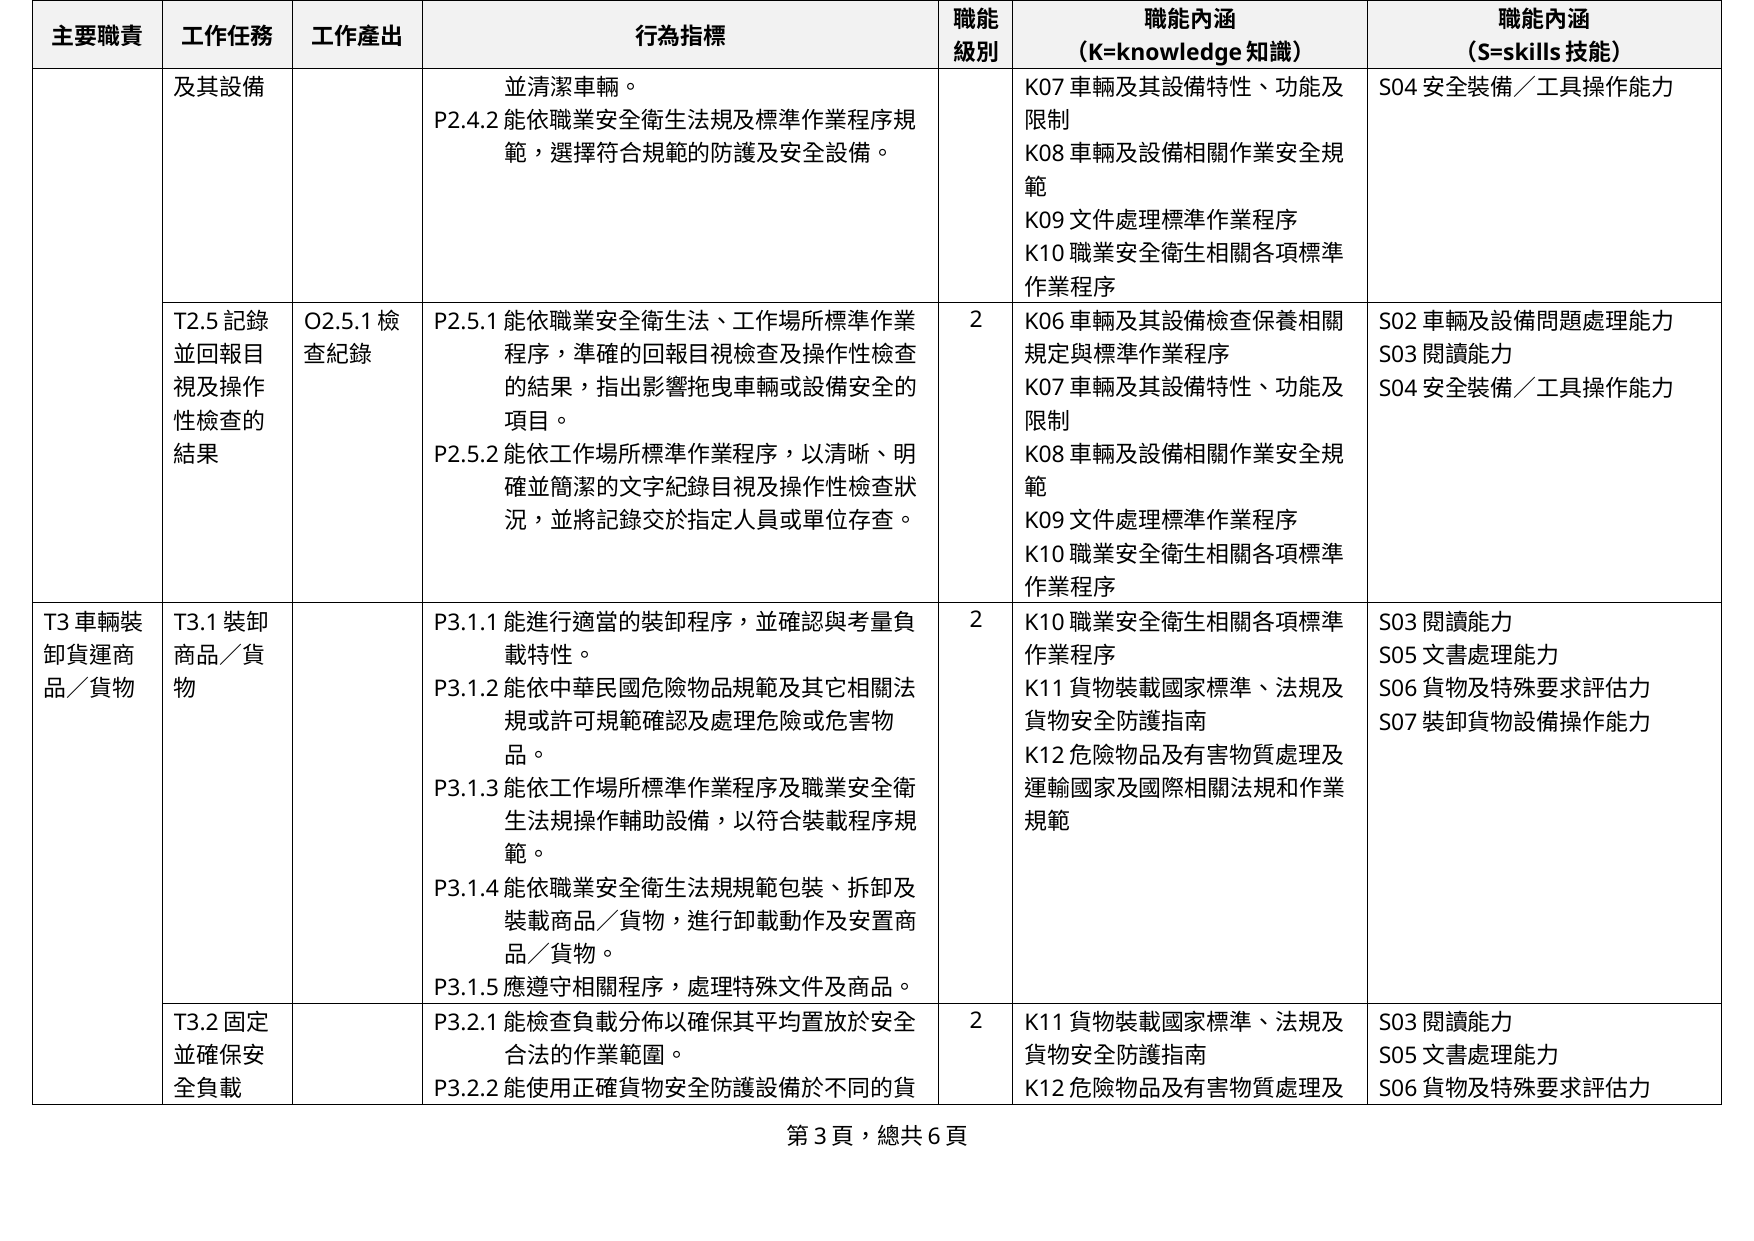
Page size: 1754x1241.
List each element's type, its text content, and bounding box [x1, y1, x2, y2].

table_cell [293, 603, 422, 1003]
table_cell K07車輛及其設備特性、功能及限制 K08車輛及設備相關作業安全規範 K09文件處理標準作業程序 K10職業安全衛生相關各項標準作業程序 [1013, 69, 1367, 302]
table_header 工作任務 [163, 1, 292, 68]
table_cell [33, 69, 162, 602]
table_cell O2.5.1檢查紀錄 [293, 303, 422, 602]
table_cell P2.5.1能依職業安全衛生法、工作場所標準作業程序，準確的回報目視檢查及操作性檢查的結果，指出影響拖曳車輛或設備安全的項目。 P2.5.2能依工作場所標準作業程序，以清晰、明確並簡潔的文字紀錄目視及操作性檢查狀況，並將記錄交於指定人員或單位存查。 [423, 303, 938, 602]
table_cell T2.5記錄並回報目視及操作性檢查的結果 [163, 303, 292, 602]
table_cell T3.2固定並確保安全負載 [163, 1004, 292, 1104]
table_cell K11貨物裝載國家標準、法規及貨物安全防護指南 K12危險物品及有害物質處理及 [1013, 1004, 1367, 1104]
table_header 職能級別 [939, 1, 1012, 68]
table_cell K10職業安全衛生相關各項標準作業程序 K11貨物裝載國家標準、法規及貨物安全防護指南 K12危險物品及有害物質處理及運輸國家及國際相關法規和作業規範 [1013, 603, 1367, 1003]
table_cell T3車輛裝卸貨運商品／貨物 [33, 603, 162, 1104]
table_cell P3.2.1能檢查負載分佈以確保其平均置放於安全合法的作業範圍。 P3.2.2能使用正確貨物安全防護設備於不同的貨 [423, 1004, 938, 1104]
table_cell T3.1裝卸商品／貨物 [163, 603, 292, 1003]
table_header 職能內涵 （S=skills技能） [1368, 1, 1721, 68]
table_cell [293, 69, 422, 302]
table_cell S03閱讀能力 S05文書處理能力 S06貨物及特殊要求評估力 S07裝卸貨物設備操作能力 [1368, 603, 1721, 1003]
table_cell [293, 1004, 422, 1104]
table_cell S02車輛及設備問題處理能力 S03閱讀能力 S04安全裝備／工具操作能力 [1368, 303, 1721, 602]
table_cell S03閱讀能力 S05文書處理能力 S06貨物及特殊要求評估力 [1368, 1004, 1721, 1104]
table_header 職能內涵 （K=knowledge知識） [1013, 1, 1367, 68]
table_cell P3.1.1能進行適當的裝卸程序，並確認與考量負載特性。 P3.1.2能依中華民國危險物品規範及其它相關法規或許可規範確認及處理危險或危害物品。 P3.1.3能依工作場所標準作業程序及職業安全衛生法規操作輔助設備，以符合裝載程序規範。 P3.1.4能依職業安全衛生法規規範包裝、拆卸及裝載商品／貨物，進行卸載動作及安置商品／貨物。 P3.1.5應遵守相關程序，處理特殊文件及商品。 [423, 603, 938, 1003]
table_header 工作產出 [293, 1, 422, 68]
table_header 主要職責 [33, 1, 162, 68]
table_cell [939, 69, 1012, 302]
table_cell S04安全裝備／工具操作能力 [1368, 69, 1721, 302]
table_cell K06車輛及其設備檢查保養相關規定與標準作業程序 K07車輛及其設備特性、功能及限制 K08車輛及設備相關作業安全規範 K09文件處理標準作業程序 K10職業安全衛生相關各項標準作業程序 [1013, 303, 1367, 602]
table_header 行為指標 [423, 1, 938, 68]
table_cell 2 [939, 303, 1012, 602]
table_cell 並清潔車輛。 P2.4.2能依職業安全衛生法規及標準作業程序規範，選擇符合規範的防護及安全設備。 [423, 69, 938, 302]
table_cell 2 [939, 1004, 1012, 1104]
table_cell 及其設備 [163, 69, 292, 302]
table_cell 2 [939, 603, 1012, 1003]
